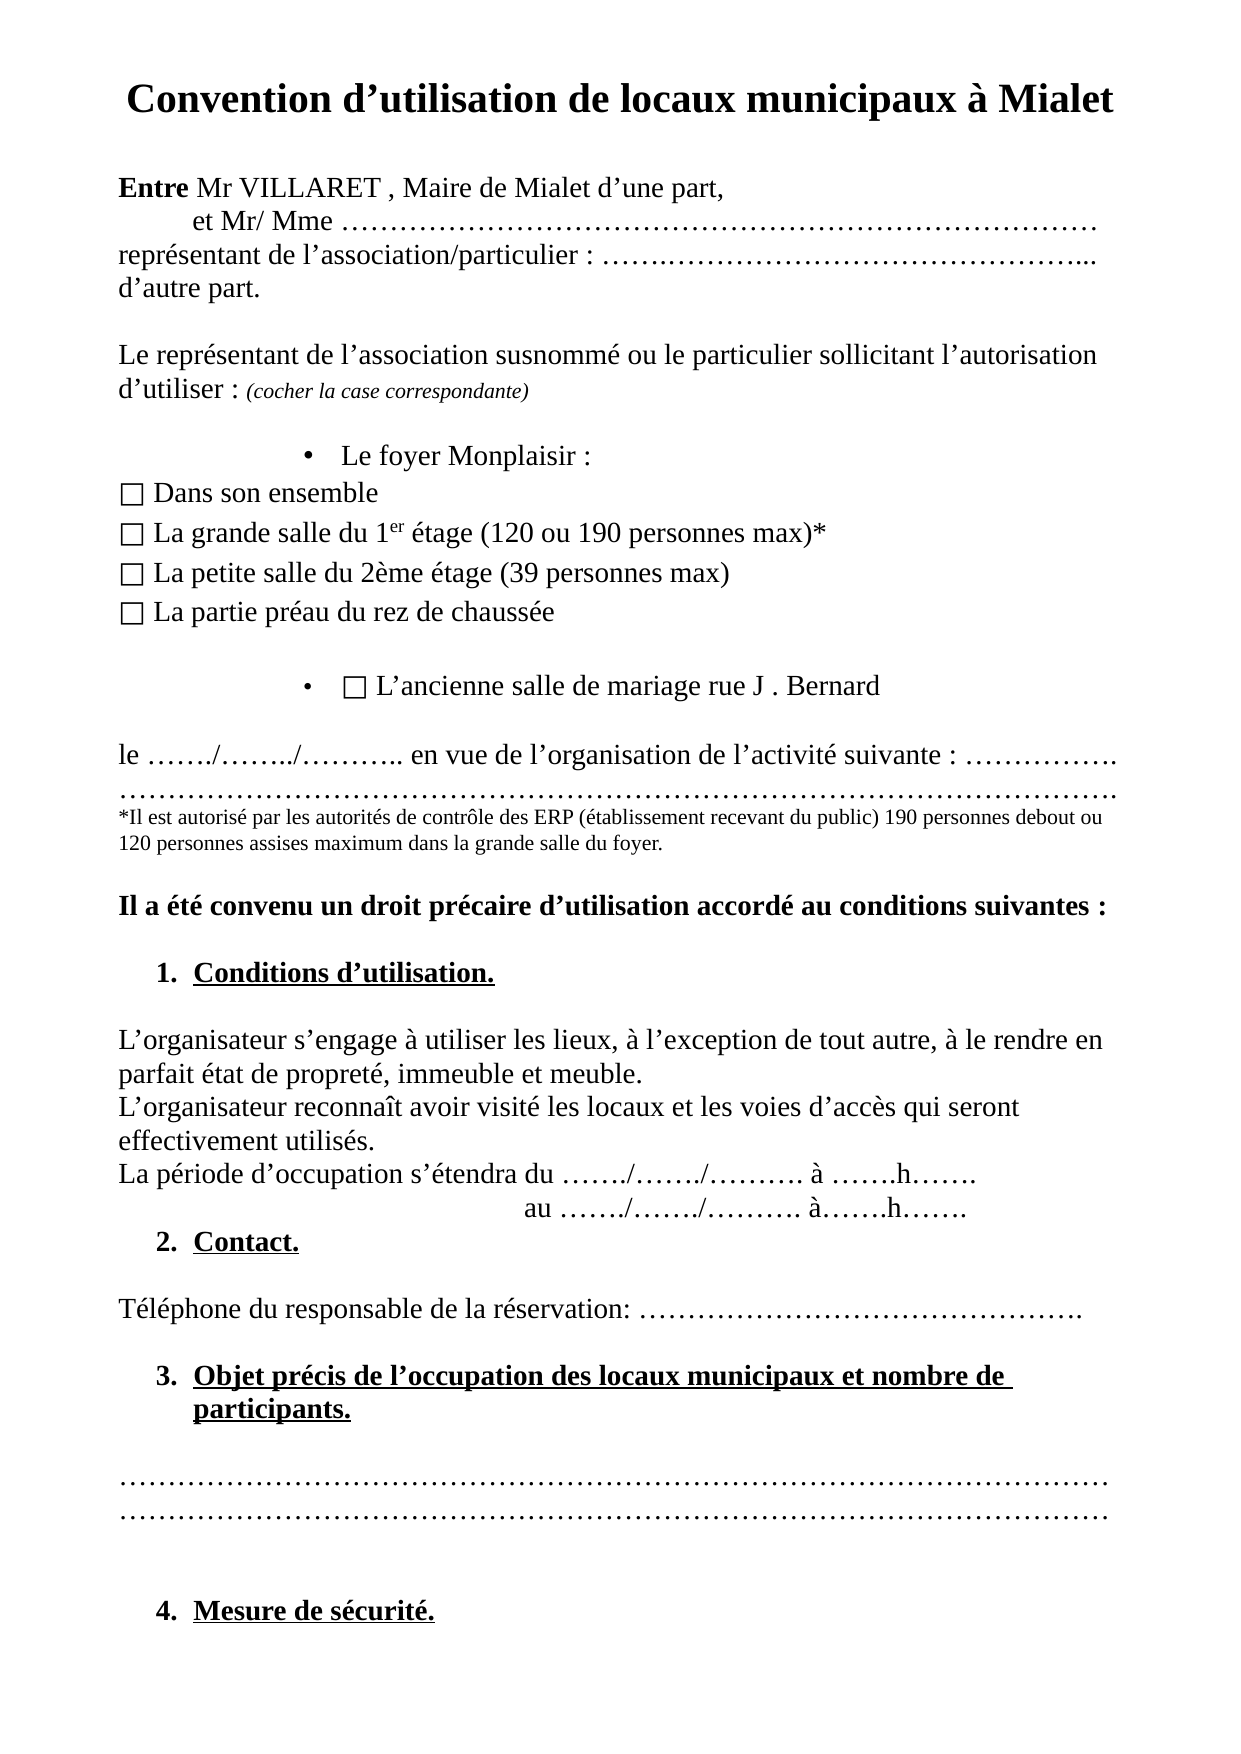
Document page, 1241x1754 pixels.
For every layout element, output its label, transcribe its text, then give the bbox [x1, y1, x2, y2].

text représentant de l’association/particulier : …….……………………………………... d’autre part. [118, 237, 1122, 304]
text Entre Mr VILLARET , Maire de Mialet d’une part, [118, 170, 1122, 203]
text L’organisateur s’engage à utiliser les lieux, à l’exception de tout autre, à le rendre en parfait état de propreté, immeuble et meuble. [118, 1022, 1122, 1089]
list Conditions d’utilisation. [156, 955, 1122, 989]
text Le représentant de l’association susnommé ou le particulier sollicitant l’autorisation d’utiliser : (cocher la case correspondante) [118, 337, 1122, 404]
text L’organisateur reconnaît avoir visité les locaux et les voies d’accès qui seront effectivement utilisés. [118, 1089, 1122, 1157]
text et Mr/ Mme …………………………………………………………………… [118, 203, 1122, 237]
text La période d’occupation s’étendra du ……./……./………. à …….h……. [118, 1157, 1122, 1190]
list Le foyer Monplaisir : [303, 438, 1122, 472]
text le ……./……../……….. en vue de l’organisation de l’activité suivante : ……………. …………………………………………………………………………………………. [118, 737, 1122, 804]
text *Il est autorisé par les autorités de contrôle des ERP (établissement recevant du public) 190 personnes debout ou 120 personnes assises maximum dans la grande salle du foyer. [118, 804, 1122, 855]
list Objet précis de l’occupation des locaux municipaux et nombre de participants. [156, 1358, 1122, 1425]
text Téléphone du responsable de la réservation: ………………………………………. [118, 1291, 1122, 1324]
text □ Dans son ensemble [118, 472, 1122, 511]
text Il a été convenu un droit précaire d’utilisation accordé au conditions suivantes : [118, 888, 1122, 922]
text au ……./……./………. à…….h……. [118, 1190, 1122, 1224]
text Convention d’utilisation de locaux municipaux à Mialet [118, 74, 1122, 122]
list Mesure de sécurité. [156, 1593, 1122, 1626]
text □ La grande salle du 1er étage (120 ou 190 personnes max)* [118, 511, 1122, 551]
list Contact. [156, 1224, 1122, 1257]
text …………………………………………………………………………………………………………………………………………………………………………………… [118, 1458, 1122, 1526]
text □ La partie préau du rez de chaussée [118, 591, 1122, 630]
list □ L’ancienne salle de mariage rue J . Bernard [303, 664, 1122, 704]
text □ La petite salle du 2ème étage (39 personnes max) [118, 551, 1122, 591]
